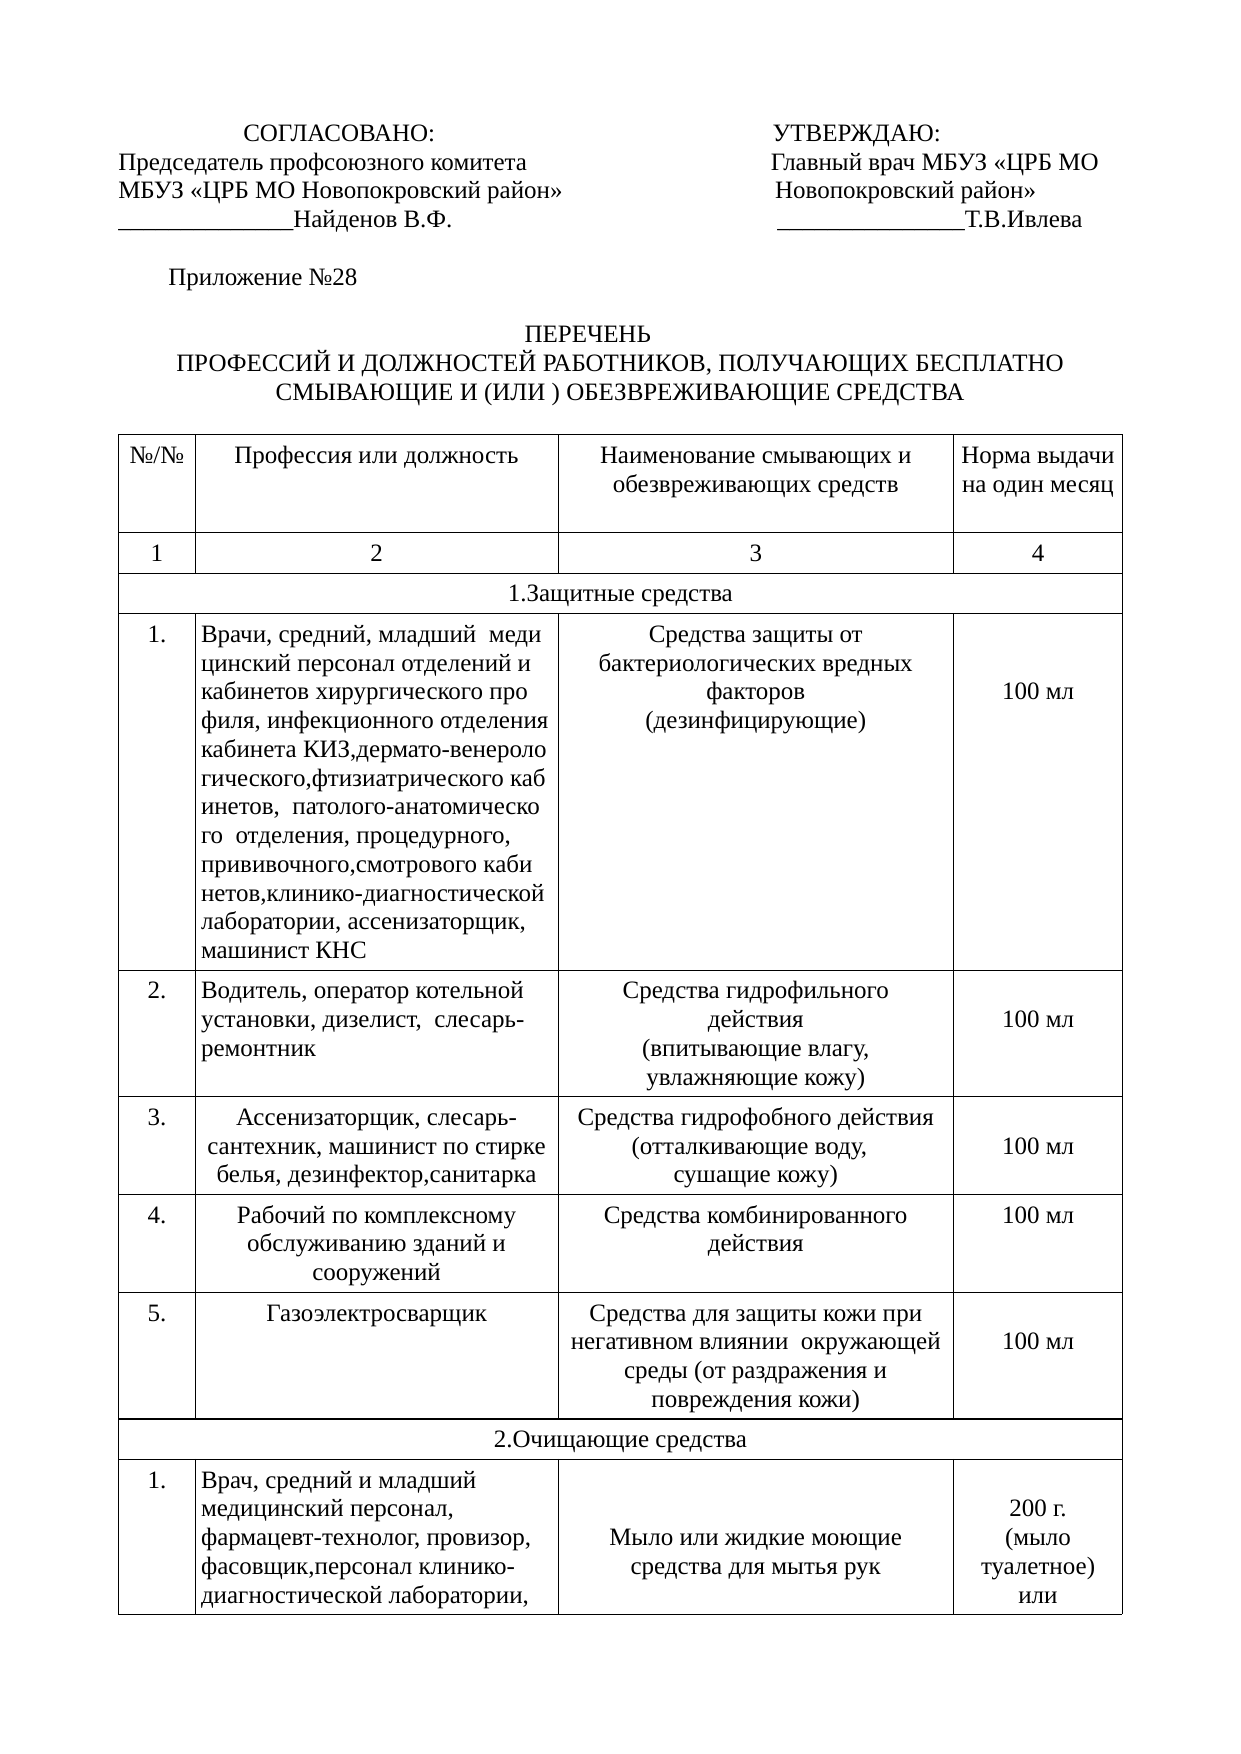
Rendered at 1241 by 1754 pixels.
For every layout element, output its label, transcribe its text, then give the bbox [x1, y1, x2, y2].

table_cell 100 мл [954, 1293, 1122, 1418]
table_header Мыло или жидкие моющие средства для мытья рук [559, 1460, 953, 1614]
table_header 2.Очищающие средства [119, 1420, 1122, 1459]
table_cell 4. [119, 1195, 195, 1292]
table_cell Средства комбинированного действия [559, 1195, 953, 1292]
text ПЕРЕЧЕНЬ [118, 319, 1122, 348]
table_cell 3 [559, 533, 953, 572]
table_cell Средства гидрофобного действия (отталкивающие воду, сушащие кожу) [559, 1097, 953, 1194]
table_header Профессия или должность [196, 435, 558, 532]
text ПРОФЕССИЙ И ДОЛЖНОСТЕЙ РАБОТНИКОВ, ПОЛУЧАЮЩИХ БЕСПЛАТНО СМЫВАЮЩИЕ И (ИЛИ ) ОБЕЗВРЕЖИВАЮЩИЕ СРЕДСТВА [118, 348, 1122, 406]
table_header Врач, средний и младший медицинский персонал, фармацевт-технолог, провизор, фасовщик,персонал клинико-диагностической лаборатории, [196, 1460, 558, 1614]
text Председатель профсоюзного комитета Главный врач МБУЗ «ЦРБ МО [118, 147, 1122, 176]
table_cell 2. [119, 971, 195, 1096]
table_cell Рабочий по комплексному обслуживанию зданий и сооружений [196, 1195, 558, 1292]
table_header 1. [119, 614, 195, 969]
table_cell 2 [196, 533, 558, 572]
table_header 1.Защитные средства [119, 574, 1122, 613]
table_header 100 мл [954, 614, 1122, 969]
table_cell 5. [119, 1293, 195, 1418]
table_cell 4 [954, 533, 1122, 572]
table_header Врачи, средний, младший меди цинский персонал отделений и кабинетов хирургического про филя, инфекционного отделения кабинета КИЗ,дермато-венероло гического,фтизиатрического каб инетов, патолого-анатомическо го отделения, процедурного, прививочного,смотрового каби нетов,клинико-диагностической лаборатории, ассенизаторщик, машинист КНС [196, 614, 558, 969]
table_cell 3. [119, 1097, 195, 1194]
text ______________Найденов В.Ф. _______________Т.В.Ивлева [118, 204, 1122, 233]
text СОГЛАСОВАНО: УТВЕРЖДАЮ: [118, 118, 1122, 147]
table_cell Водитель, оператор котельной установки, дизелист, слесарь- ремонтник [196, 971, 558, 1096]
table_cell Ассенизаторщик, слесарь- сантехник, машинист по стирке белья, дезинфектор,санитарка [196, 1097, 558, 1194]
text МБУЗ «ЦРБ МО Новопокровский район» Новопокровский район» [118, 176, 1122, 204]
text Приложение №28 [118, 262, 1122, 291]
table_cell 100 мл [954, 1097, 1122, 1194]
table_header 1. [119, 1460, 195, 1614]
table_cell Средства для защиты кожи при негативном влиянии окружающей среды (от раздражения и повреждения кожи) [559, 1293, 953, 1418]
table_header 200 г. (мыло туалетное) или [954, 1460, 1122, 1614]
table_header Норма выдачи на один месяц [954, 435, 1122, 532]
table_cell 100 мл [954, 971, 1122, 1096]
table_header №/№ [119, 435, 195, 532]
table_cell 100 мл [954, 1195, 1122, 1292]
table_header Средства защиты от бактериологических вредных факторов (дезинфицирующие) [559, 614, 953, 969]
table_cell Средства гидрофильного действия (впитывающие влагу, увлажняющие кожу) [559, 971, 953, 1096]
table_cell 1 [119, 533, 195, 572]
table_cell Газоэлектросварщик [196, 1293, 558, 1418]
table_header Наименование смывающих и обезвреживающих средств [559, 435, 953, 532]
